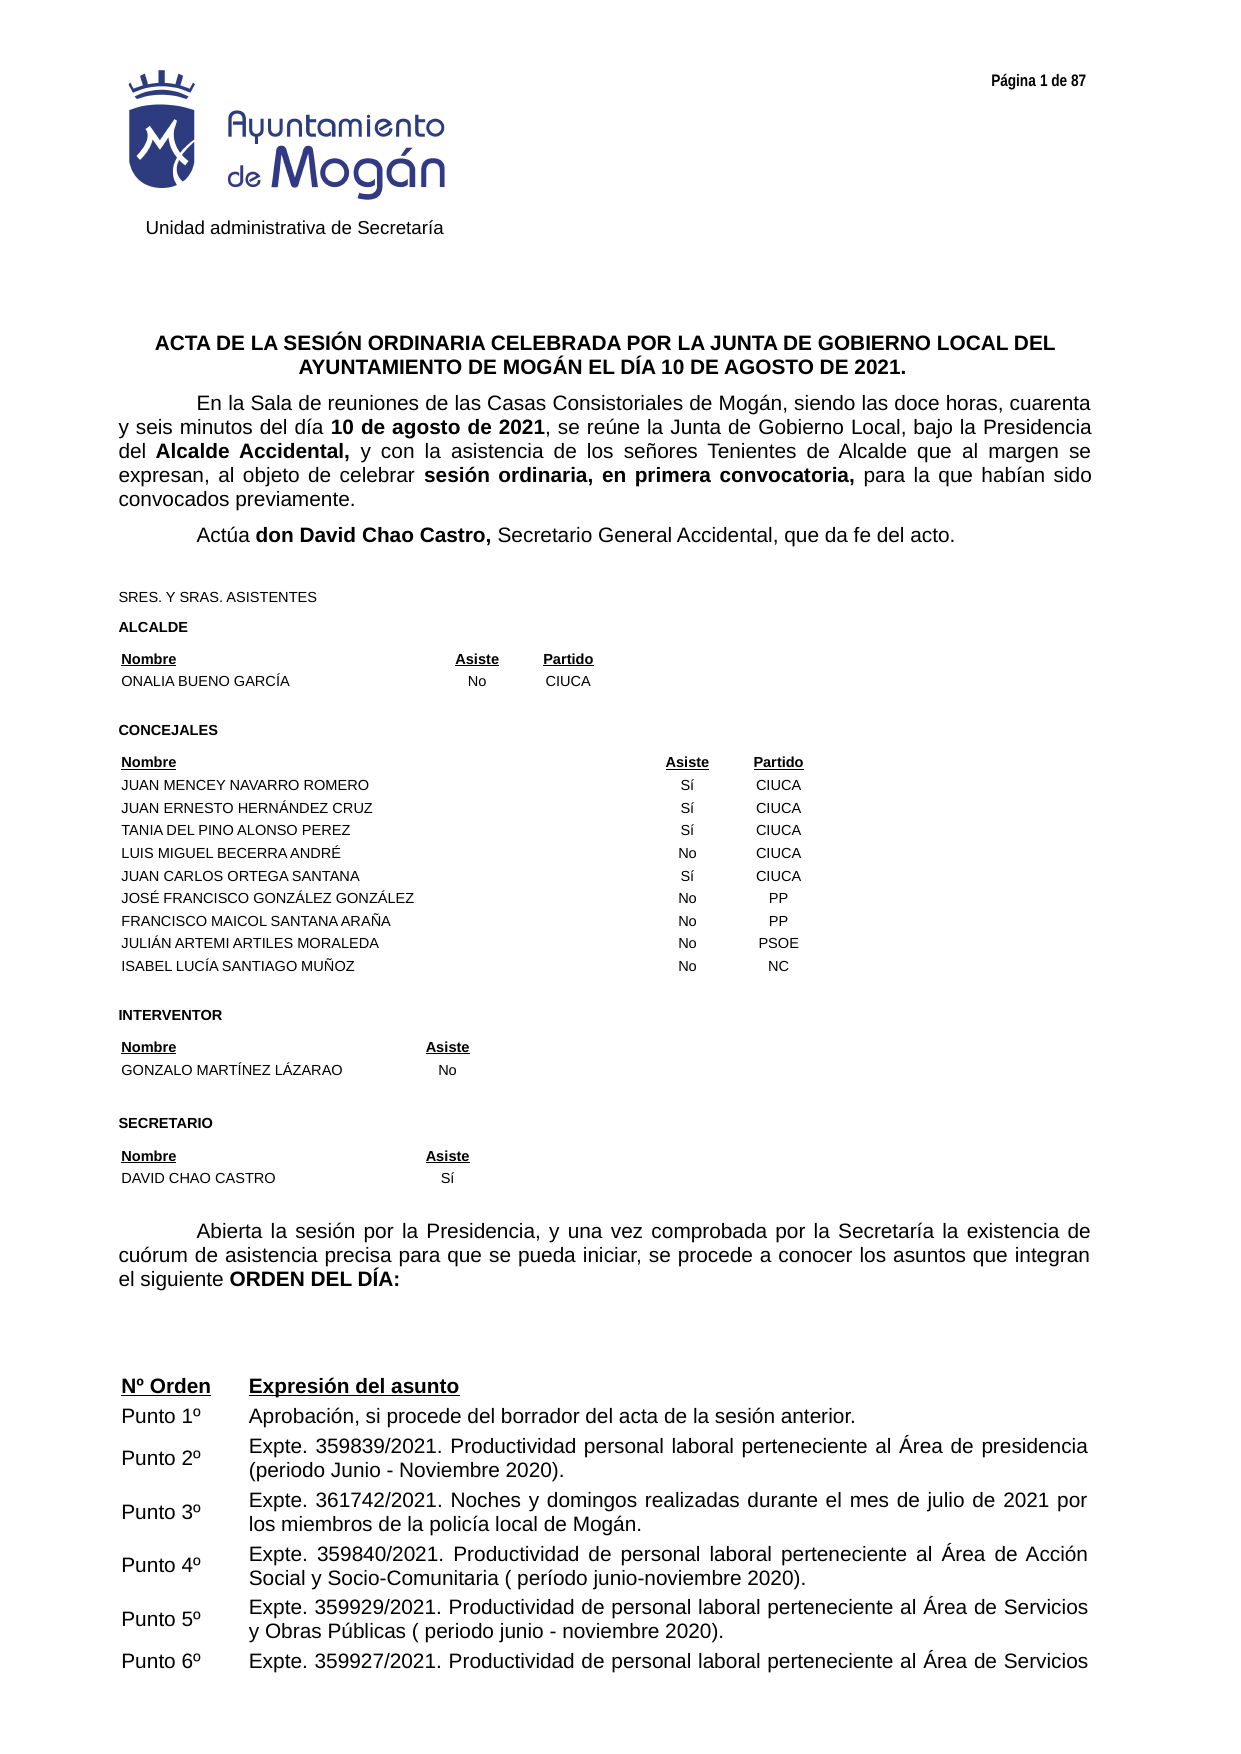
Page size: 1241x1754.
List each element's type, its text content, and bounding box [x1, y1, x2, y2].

table_cell No [647, 842, 728, 864]
table_cell JUAN MENCEY NAVARRO ROMERO [118, 774, 647, 796]
table_header Expresión del asunto [246, 1371, 1092, 1401]
table_cell No [647, 887, 728, 909]
table_cell DAVID CHAO CASTRO [118, 1167, 406, 1189]
table_header Nombre [118, 1144, 406, 1167]
table_cell JUAN ERNESTO HERNÁNDEZ CRUZ [118, 796, 647, 819]
text ALCALDE [118, 618, 1092, 635]
picture [128, 70, 445, 206]
table_cell Expte. 359927/2021. Productividad de personal laboral perteneciente al Área de Servicios [246, 1646, 1092, 1676]
table_cell GONZALO MARTÍNEZ LÁZARAO [118, 1059, 406, 1081]
table_cell No [406, 1059, 489, 1081]
table_header Nombre [118, 648, 437, 670]
table_cell No [647, 955, 728, 977]
table_cell Punto 4º [118, 1539, 246, 1592]
table_cell Aprobación, si procede del borrador del acta de la sesión anterior. [246, 1401, 1092, 1431]
table_header Asiste [406, 1144, 489, 1167]
text INTERVENTOR [118, 1007, 1092, 1023]
table_cell PP [728, 887, 829, 909]
table_cell Expte. 359839/2021. Productividad personal laboral perteneciente al Área de presidencia (periodo Junio - Noviembre 2020). [246, 1431, 1092, 1485]
text CONCEJALES [118, 722, 1092, 739]
table_header Partido [728, 751, 829, 774]
table_header Asiste [647, 751, 728, 774]
table_header Asiste [437, 648, 517, 670]
table_cell JOSÉ FRANCISCO GONZÁLEZ GONZÁLEZ [118, 887, 647, 909]
text SRES. Y SRAS. ASISTENTES [118, 589, 1092, 606]
table_cell Punto 6º [118, 1646, 246, 1676]
text SECRETARIO [118, 1115, 1092, 1132]
table_cell CIUCA [728, 774, 829, 796]
table_cell ONALIA BUENO GARCÍA [118, 670, 437, 693]
table_cell Expte. 359840/2021. Productividad de personal laboral perteneciente al Área de Acción Social y Socio-Comunitaria ( período junio-noviembre 2020). [246, 1539, 1092, 1592]
table_cell No [647, 910, 728, 932]
text En la Sala de reuniones de las Casas Consistoriales de Mogán, siendo las doce horas, cuarenta y seis minutos del día 10 de agosto de 2021, se reúne la Junta de Gobierno Local, bajo la Presidencia del Alcalde Accidental, y con la asistencia de los señores Tenientes de Alcalde que al margen se expresan, al objeto de celebrar sesión ordinaria, en primera convocatoria, para la que habían sido convocados previamente. [118, 391, 1092, 511]
table_cell Expte. 359929/2021. Productividad de personal laboral perteneciente al Área de Servicios y Obras Públicas ( periodo junio - noviembre 2020). [246, 1592, 1092, 1646]
table_header Partido [517, 648, 619, 670]
table_cell No [437, 670, 517, 693]
table_cell Sí [406, 1167, 489, 1189]
table_cell JUAN CARLOS ORTEGA SANTANA [118, 864, 647, 887]
table_cell Expte. 361742/2021. Noches y domingos realizadas durante el mes de julio de 2021 por los miembros de la policía local de Mogán. [246, 1485, 1092, 1538]
table_cell CIUCA [728, 842, 829, 864]
table_cell PP [728, 910, 829, 932]
table_cell CIUCA [517, 670, 619, 693]
table_cell Punto 3º [118, 1485, 246, 1538]
table_cell No [647, 932, 728, 955]
text ACTA DE LA SESIÓN ORDINARIA CELEBRADA POR LA JUNTA DE GOBIERNO LOCAL DEL AYUNTAMIENTO DE MOGÁN EL DÍA 10 DE AGOSTO DE 2021. [118, 331, 1092, 378]
table_cell CIUCA [728, 819, 829, 842]
table_cell ISABEL LUCÍA SANTIAGO MUÑOZ [118, 955, 647, 977]
table_cell Sí [647, 796, 728, 819]
table_cell TANIA DEL PINO ALONSO PEREZ [118, 819, 647, 842]
table_header Asiste [406, 1036, 489, 1058]
table_cell Sí [647, 819, 728, 842]
table_cell LUIS MIGUEL BECERRA ANDRÉ [118, 842, 647, 864]
table_cell Punto 1º [118, 1401, 246, 1431]
text Actúa don David Chao Castro, Secretario General Accidental, que da fe del acto. [118, 523, 1092, 547]
table_cell Punto 5º [118, 1592, 246, 1646]
table_cell CIUCA [728, 864, 829, 887]
table_cell PSOE [728, 932, 829, 955]
table_cell NC [728, 955, 829, 977]
table_cell Sí [647, 774, 728, 796]
table_header Nombre [118, 1036, 406, 1058]
table_cell FRANCISCO MAICOL SANTANA ARAÑA [118, 910, 647, 932]
table_cell CIUCA [728, 796, 829, 819]
table_cell Sí [647, 864, 728, 887]
text Abierta la sesión por la Presidencia, y una vez comprobada por la Secretaría la existencia de cuórum de asistencia precisa para que se pueda iniciar, se procede a conocer los asuntos que integran el siguiente ORDEN DEL DÍA: [118, 1219, 1092, 1291]
table_cell JULIÁN ARTEMI ARTILES MORALEDA [118, 932, 647, 955]
table_header Nombre [118, 751, 647, 774]
table_cell Punto 2º [118, 1431, 246, 1485]
table_header Nº Orden [118, 1371, 246, 1401]
